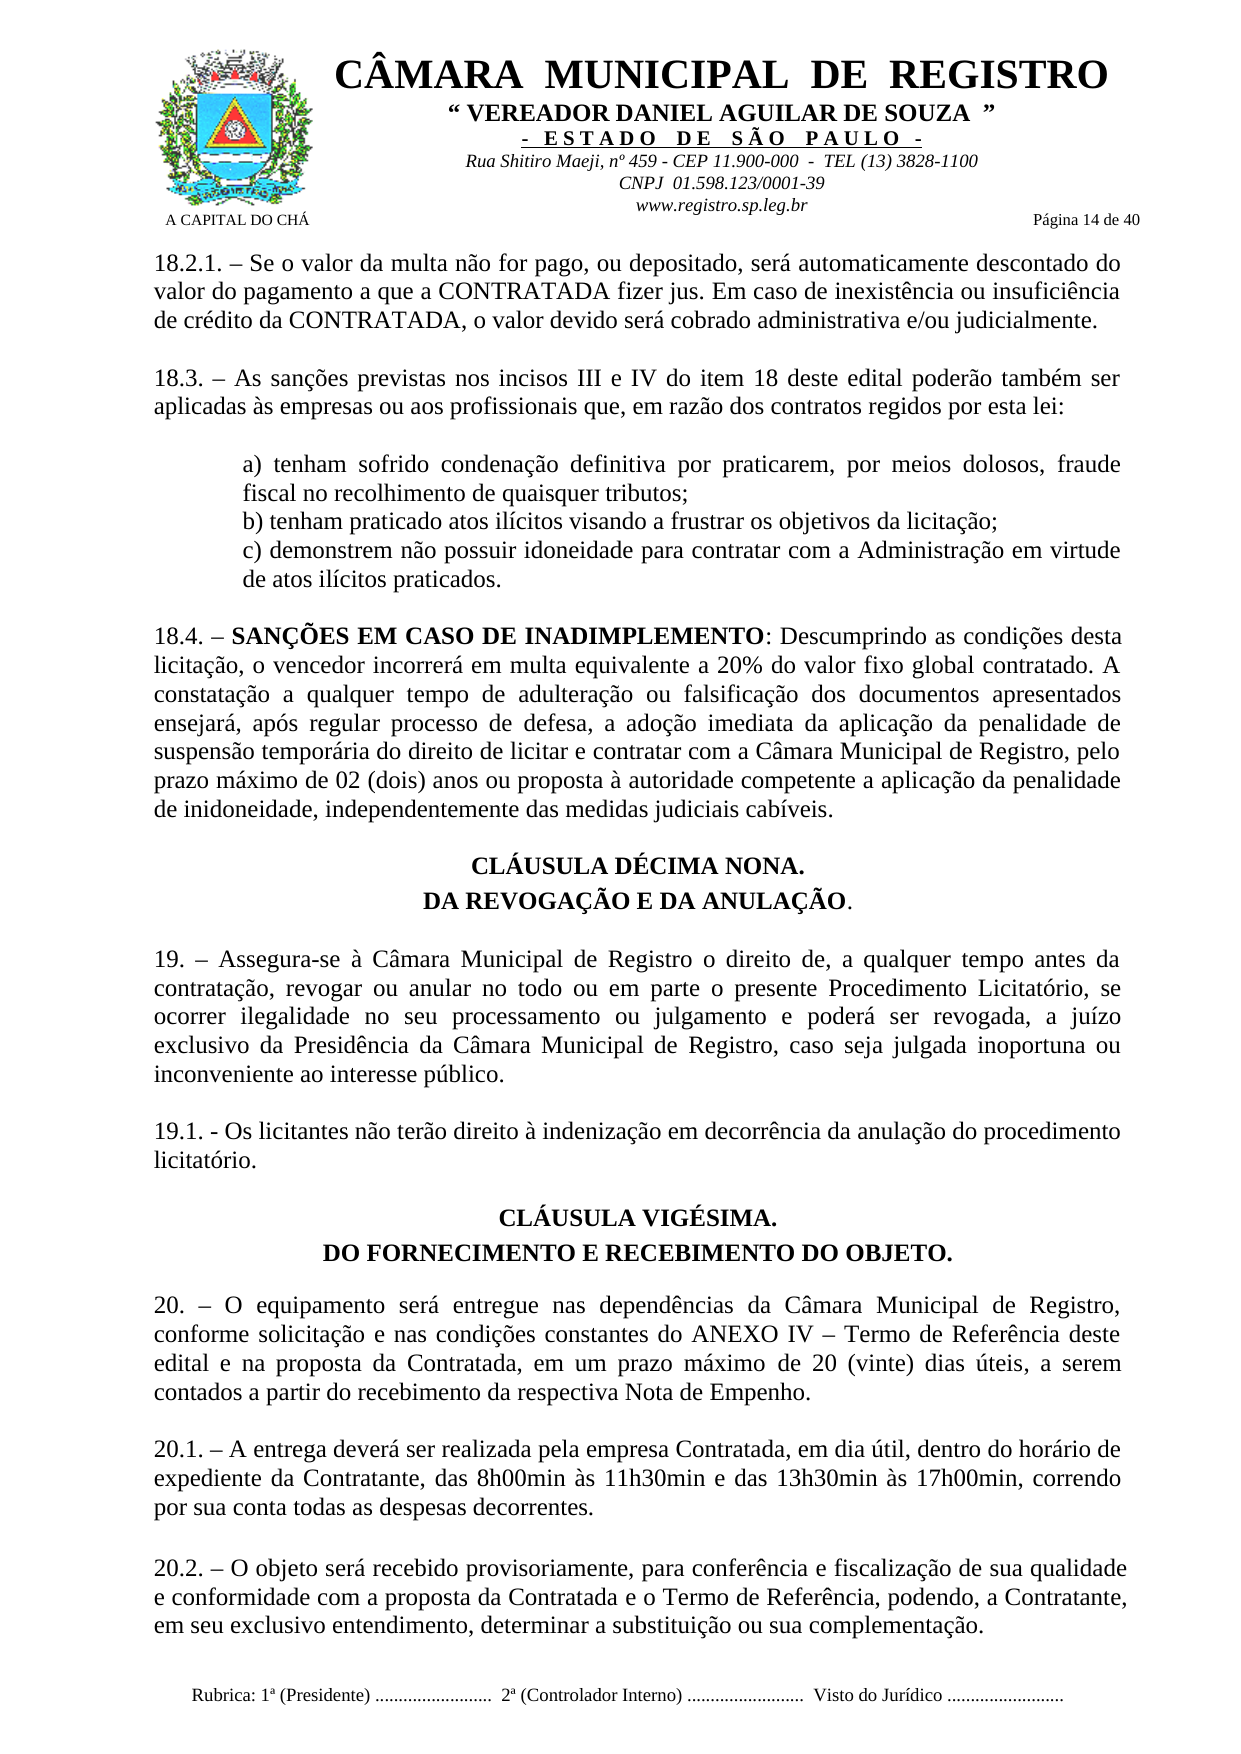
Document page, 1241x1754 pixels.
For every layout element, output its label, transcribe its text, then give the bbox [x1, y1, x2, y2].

text b) tenham praticado atos ilícitos visando a frustrar os objetivos da licitação; [242, 506, 1122, 535]
list 20.2. – O objeto será recebido provisoriamente, para conferência e fiscalização de sua qualidade e conformidade com a proposta da Contratada e o Termo de Referência, podendo, a Contratante, em seu exclusivo entendimento, determinar a substituição ou sua complementação. [153, 1553, 1128, 1639]
text c) demonstrem não possuir idoneidade para contratar com a Administração em virtude de atos ilícitos praticados. [242, 535, 1122, 593]
subtitle CLÁUSULA DÉCIMA NONA. [153, 851, 1122, 880]
text a) tenham sofrido condenação definitiva por praticarem, por meios dolosos, fraude fiscal no recolhimento de quaisquer tributos; [242, 449, 1122, 506]
subtitle CLÁUSULA VIGÉSIMA. [153, 1203, 1122, 1231]
text DO FORNECIMENTO E RECEBIMENTO DO OBJETO. [153, 1238, 1122, 1266]
text 19. – Assegura-se à Câmara Municipal de Registro o direito de, a qualquer tempo antes da contratação, revogar ou anular no todo ou em parte o presente Procedimento Licitatório, se ocorrer ilegalidade no seu processamento ou julgamento e poderá ser revogada, a juízo exclusivo da Presidência da Câmara Municipal de Registro, caso seja julgada inoportuna ou inconveniente ao interesse público. [153, 944, 1122, 1088]
text 18.2.1. – Se o valor da multa não for pago, ou depositado, será automaticamente descontado do valor do pagamento a que a CONTRATADA fizer jus. Em caso de inexistência ou insuficiência de crédito da CONTRATADA, o valor devido será cobrado administrativa e/ou judicialmente. [153, 248, 1122, 334]
text 18.4. – SANÇÕES EM CASO DE INADIMPLEMENTO: Descumprindo as condições desta licitação, o vencedor incorrerá em multa equivalente a 20% do valor fixo global contratado. A constatação a qualquer tempo de adulteração ou falsificação dos documentos apresentados ensejará, após regular processo de defesa, a adoção imediata da aplicação da penalidade de suspensão temporária do direito de licitar e contratar com a Câmara Municipal de Registro, pelo prazo máximo de 02 (dois) anos ou proposta à autoridade competente a aplicação da penalidade de inidoneidade, independentemente das medidas judiciais cabíveis. [153, 621, 1122, 823]
text 20.1. – A entrega deverá ser realizada pela empresa Contratada, em dia útil, dentro do horário de expediente da Contratante, das 8h00min às 11h30min e das 13h30min às 17h00min, correndo por sua conta todas as despesas decorrentes. [153, 1434, 1122, 1520]
text 19.1. - Os licitantes não terão direito à indenização em decorrência da anulação do procedimento licitatório. [153, 1116, 1122, 1174]
text 18.3. – As sanções previstas nos incisos III e IV do item 18 deste edital poderão também ser aplicadas às empresas ou aos profissionais que, em razão dos contratos regidos por esta lei: [153, 363, 1122, 420]
text DA REVOGAÇÃO E DA ANULAÇÃO. [153, 886, 1122, 915]
text 20. – O equipamento será entregue nas dependências da Câmara Municipal de Registro, conforme solicitação e nas condições constantes do ANEXO IV – Termo de Referência deste edital e na proposta da Contratada, em um prazo máximo de 20 (vinte) dias úteis, a serem contados a partir do recebimento da respectiva Nota de Empenho. [153, 1290, 1122, 1405]
